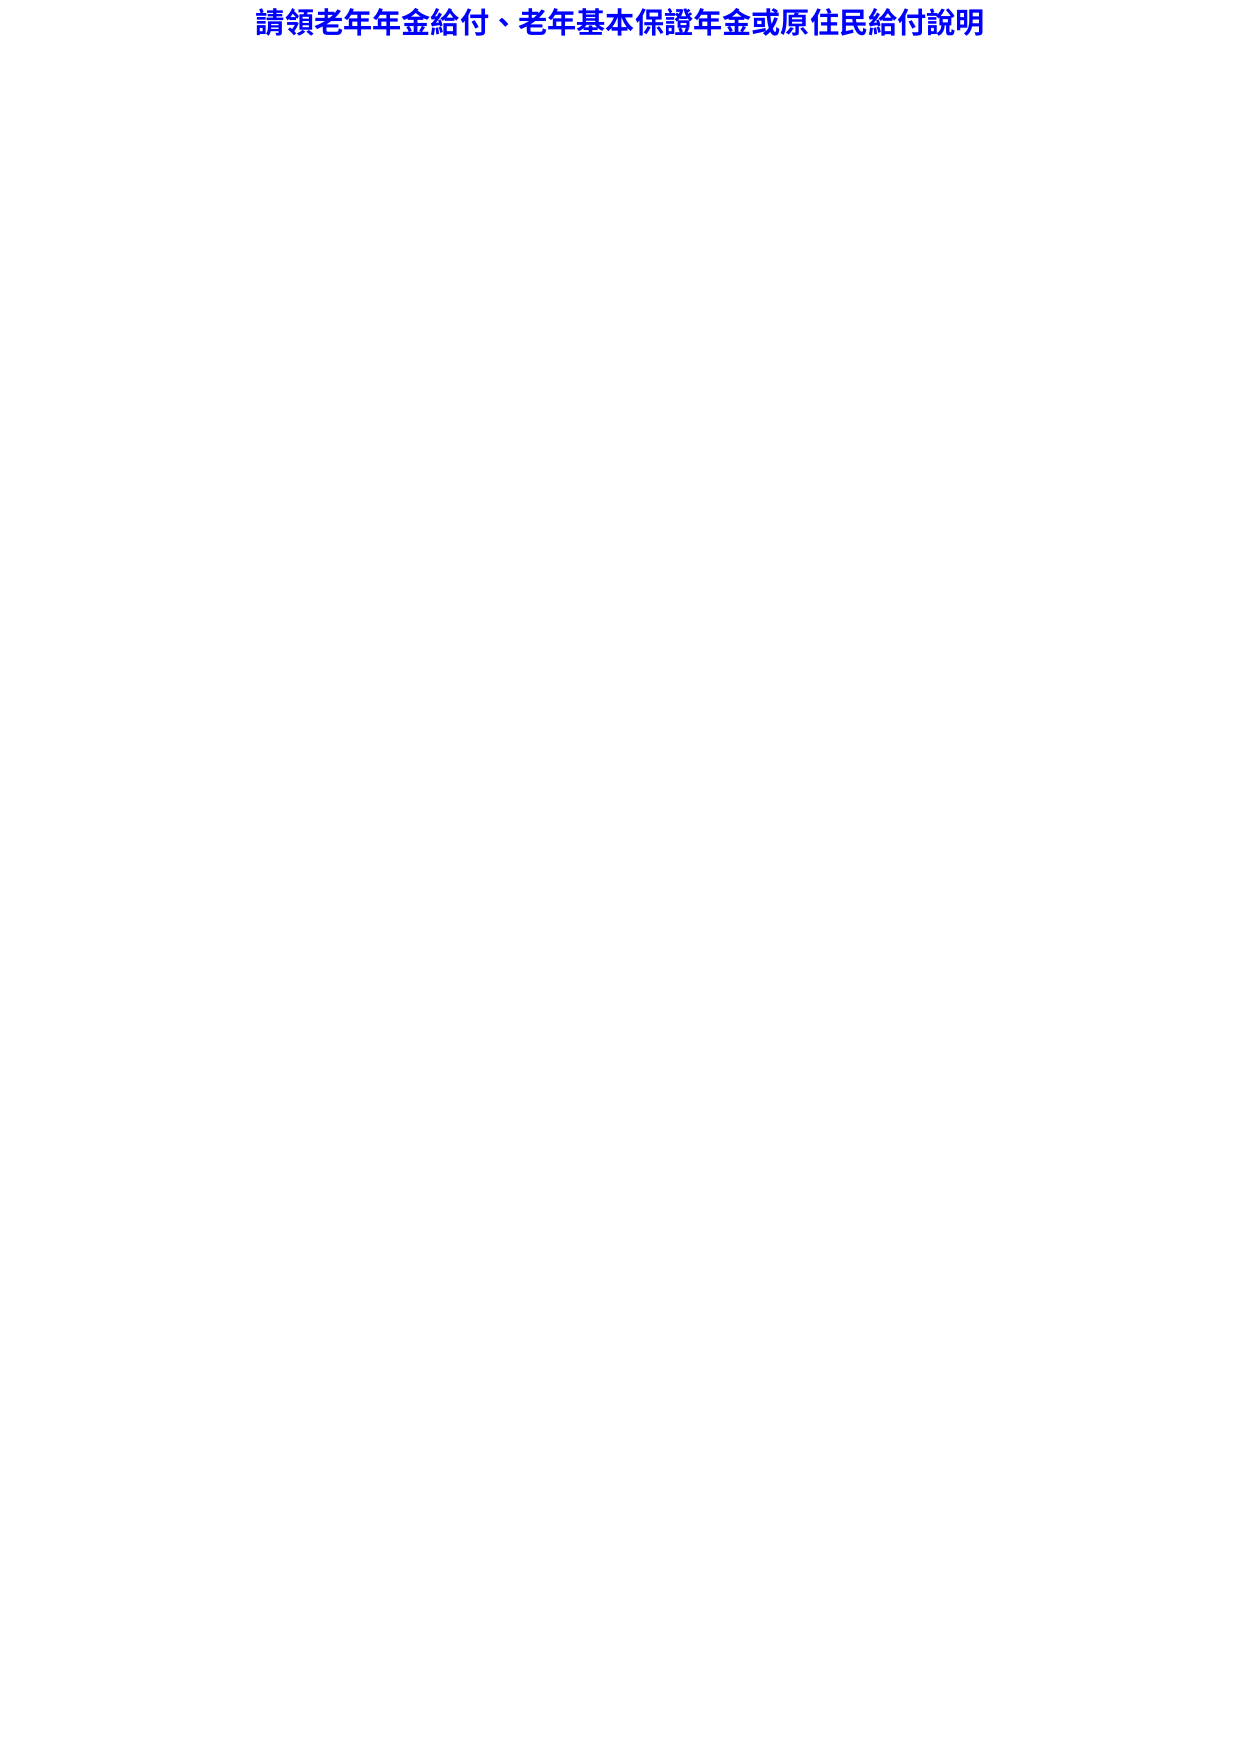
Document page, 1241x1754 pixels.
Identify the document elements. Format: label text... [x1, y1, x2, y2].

text 請領老年年金給付、老年基本保證年金或原住民給付說明 [59, 0, 1181, 42]
